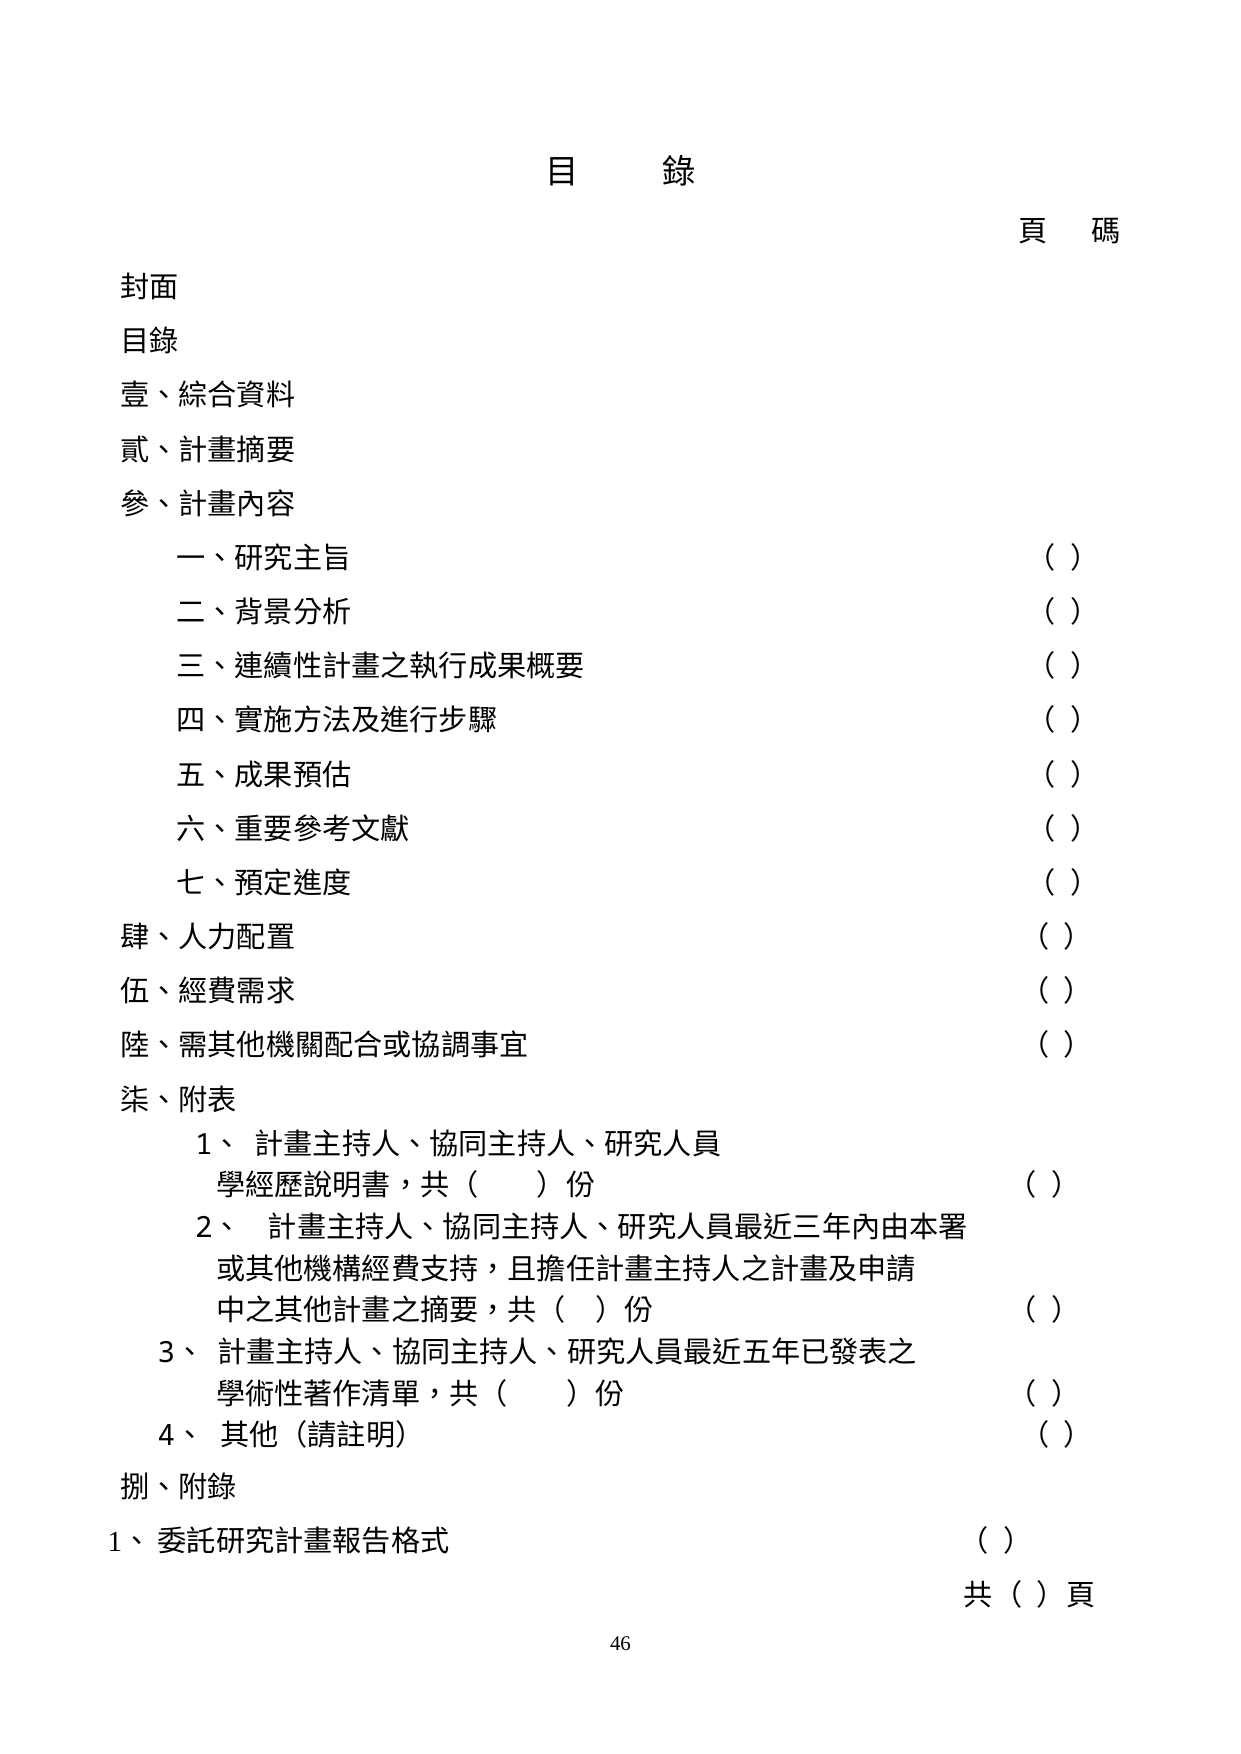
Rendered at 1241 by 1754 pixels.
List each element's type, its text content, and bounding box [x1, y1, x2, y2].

text 目 錄 [120, 150, 1120, 192]
text 六、重要參考文獻 （ ） [176, 796, 1120, 850]
text 頁 碼 [120, 192, 1120, 254]
list 計畫主持人、協同主持人、研究人員 [195, 1121, 1120, 1162]
text 參、計畫內容 [120, 471, 1120, 525]
text 封面 [120, 254, 1120, 308]
text 捌、附錄 [120, 1454, 1177, 1508]
text 七、預定進度 （ ） [176, 850, 1120, 904]
text 伍、經費需求 （ ） [120, 958, 1120, 1012]
text 或其他機構經費支持，且擔任計畫主持人之計畫及申請 [157, 1246, 1083, 1287]
text 一、研究主旨 （ ） [176, 525, 1120, 579]
list 委託研究計畫報告格式 （ ） [107, 1508, 1177, 1562]
text 三、連續性計畫之執行成果概要 （ ） [176, 633, 1120, 687]
text 共（ ）頁 [964, 1562, 1177, 1617]
text 四、實施方法及進行步驟 （ ） [176, 687, 1120, 742]
text 柒、附表 [120, 1067, 1120, 1121]
text 二、背景分析 （ ） [176, 579, 1120, 633]
text 中之其他計畫之摘要，共（ ）份 （ ） [157, 1287, 1101, 1329]
list 其他（請註明） （ ） [157, 1412, 1120, 1454]
text 壹、綜合資料 [120, 362, 1120, 417]
text 肆、人力配置 （ ） [120, 904, 1120, 958]
list 計畫主持人、協同主持人、研究人員最近三年內由本署 [195, 1204, 1083, 1246]
text 貳、計畫摘要 [120, 417, 1120, 471]
text 目錄 [120, 308, 1120, 362]
text 學術性著作清單，共（ ）份 （ ） [157, 1371, 1120, 1412]
text 五、成果預估 （ ） [176, 742, 1120, 796]
text 學經歷說明書，共（ ）份 （ ） [157, 1162, 1120, 1204]
list 計畫主持人、協同主持人、研究人員最近五年已發表之 [157, 1329, 1120, 1371]
text 陸、需其他機關配合或協調事宜 （ ） [120, 1012, 1120, 1067]
